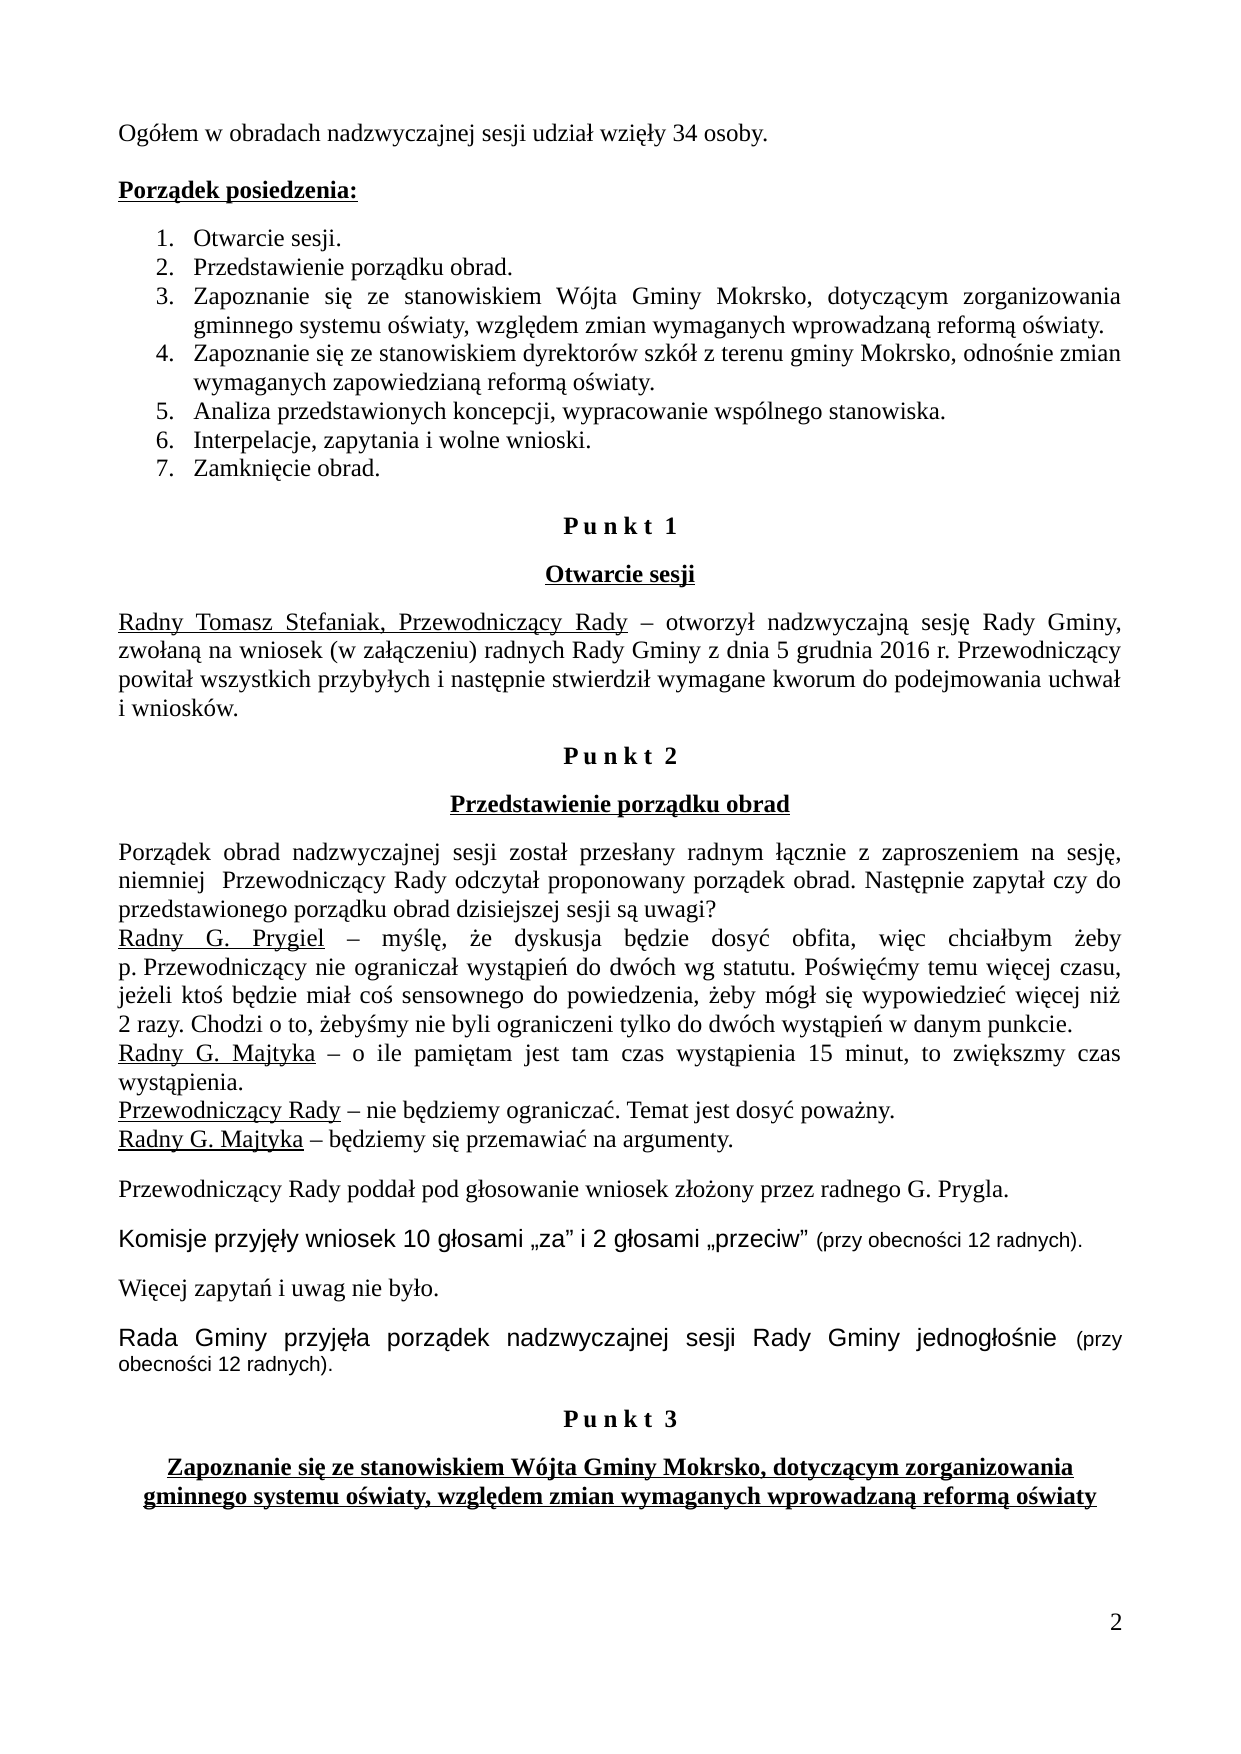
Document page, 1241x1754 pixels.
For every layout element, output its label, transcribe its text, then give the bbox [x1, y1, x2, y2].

text Zapoznanie się ze stanowiskiem Wójta Gminy Mokrsko, dotyczącym zorganizowania gminnego systemu oświaty, względem zmian wymaganych wprowadzaną reformą oświaty [118, 1452, 1122, 1509]
text Komisje przyjęły wniosek 10 głosami „za” i 2 głosami „przeciw” (przy obecności 12 radnych). [118, 1223, 1122, 1252]
list Otwarcie sesji. [156, 223, 1122, 252]
list Zamknięcie obrad. [156, 453, 1122, 482]
text Radny G. Majtyka – będziemy się przemawiać na argumenty. [118, 1124, 1122, 1153]
text Przedstawienie porządku obrad [118, 789, 1122, 818]
text Przewodniczący Rady poddał pod głosowanie wniosek złożony przez radnego G. Prygla. [118, 1174, 1122, 1203]
list Zapoznanie się ze stanowiskiem Wójta Gminy Mokrsko, dotyczącym zorganizowania gminnego systemu oświaty, względem zmian wymaganych wprowadzaną reformą oświaty. [156, 281, 1122, 338]
text Ogółem w obradach nadzwyczajnej sesji udział wzięły 34 osoby. [118, 118, 1122, 147]
text Porządek obrad nadzwyczajnej sesji został przesłany radnym łącznie z zaproszeniem na sesję, niemniej Przewodniczący Rady odczytał proponowany porządek obrad. Następnie zapytał czy do przedstawionego porządku obrad dzisiejszej sesji są uwagi? [118, 837, 1122, 923]
text Radny G. Majtyka – o ile pamiętam jest tam czas wystąpienia 15 minut, to zwiększmy czas wystąpienia. [118, 1038, 1122, 1096]
list Analiza przedstawionych koncepcji, wypracowanie wspólnego stanowiska. [156, 396, 1122, 425]
text Otwarcie sesji [118, 559, 1122, 588]
text Radny Tomasz Stefaniak, Przewodniczący Rady – otworzył nadzwyczajną sesję Rady Gminy, zwołaną na wniosek (w załączeniu) radnych Rady Gminy z dnia 5 grudnia 2016 r. Przewodniczący powitał wszystkich przybyłych i następnie stwierdził wymagane kworum do podejmowania uchwał i wniosków. [118, 607, 1122, 722]
list Interpelacje, zapytania i wolne wnioski. [156, 425, 1122, 453]
list Przedstawienie porządku obrad. [156, 252, 1122, 281]
text P u n k t 2 [118, 741, 1122, 770]
text P u n k t 3 [118, 1404, 1122, 1433]
text Rada Gminy przyjęła porządek nadzwyczajnej sesji Rady Gminy jednogłośnie (przy obecności 12 radnych). [118, 1323, 1122, 1375]
text Przewodniczący Rady – nie będziemy ograniczać. Temat jest dosyć poważny. [118, 1096, 1122, 1124]
list Zapoznanie się ze stanowiskiem dyrektorów szkół z terenu gminy Mokrsko, odnośnie zmian wymaganych zapowiedzianą reformą oświaty. [156, 338, 1122, 396]
text Radny G. Prygiel – myślę, że dyskusja będzie dosyć obfita, więc chciałbym żeby p. Przewodniczący nie ograniczał wystąpień do dwóch wg statutu. Poświęćmy temu więcej czasu, jeżeli ktoś będzie miał coś sensownego do powiedzenia, żeby mógł się wypowiedzieć więcej niż 2 razy. Chodzi o to, żebyśmy nie byli ograniczeni tylko do dwóch wystąpień w danym punkcie. [118, 923, 1122, 1038]
text Porządek posiedzenia: [118, 176, 1122, 204]
text Więcej zapytań i uwag nie było. [118, 1273, 1122, 1302]
text P u n k t 1 [118, 511, 1122, 540]
